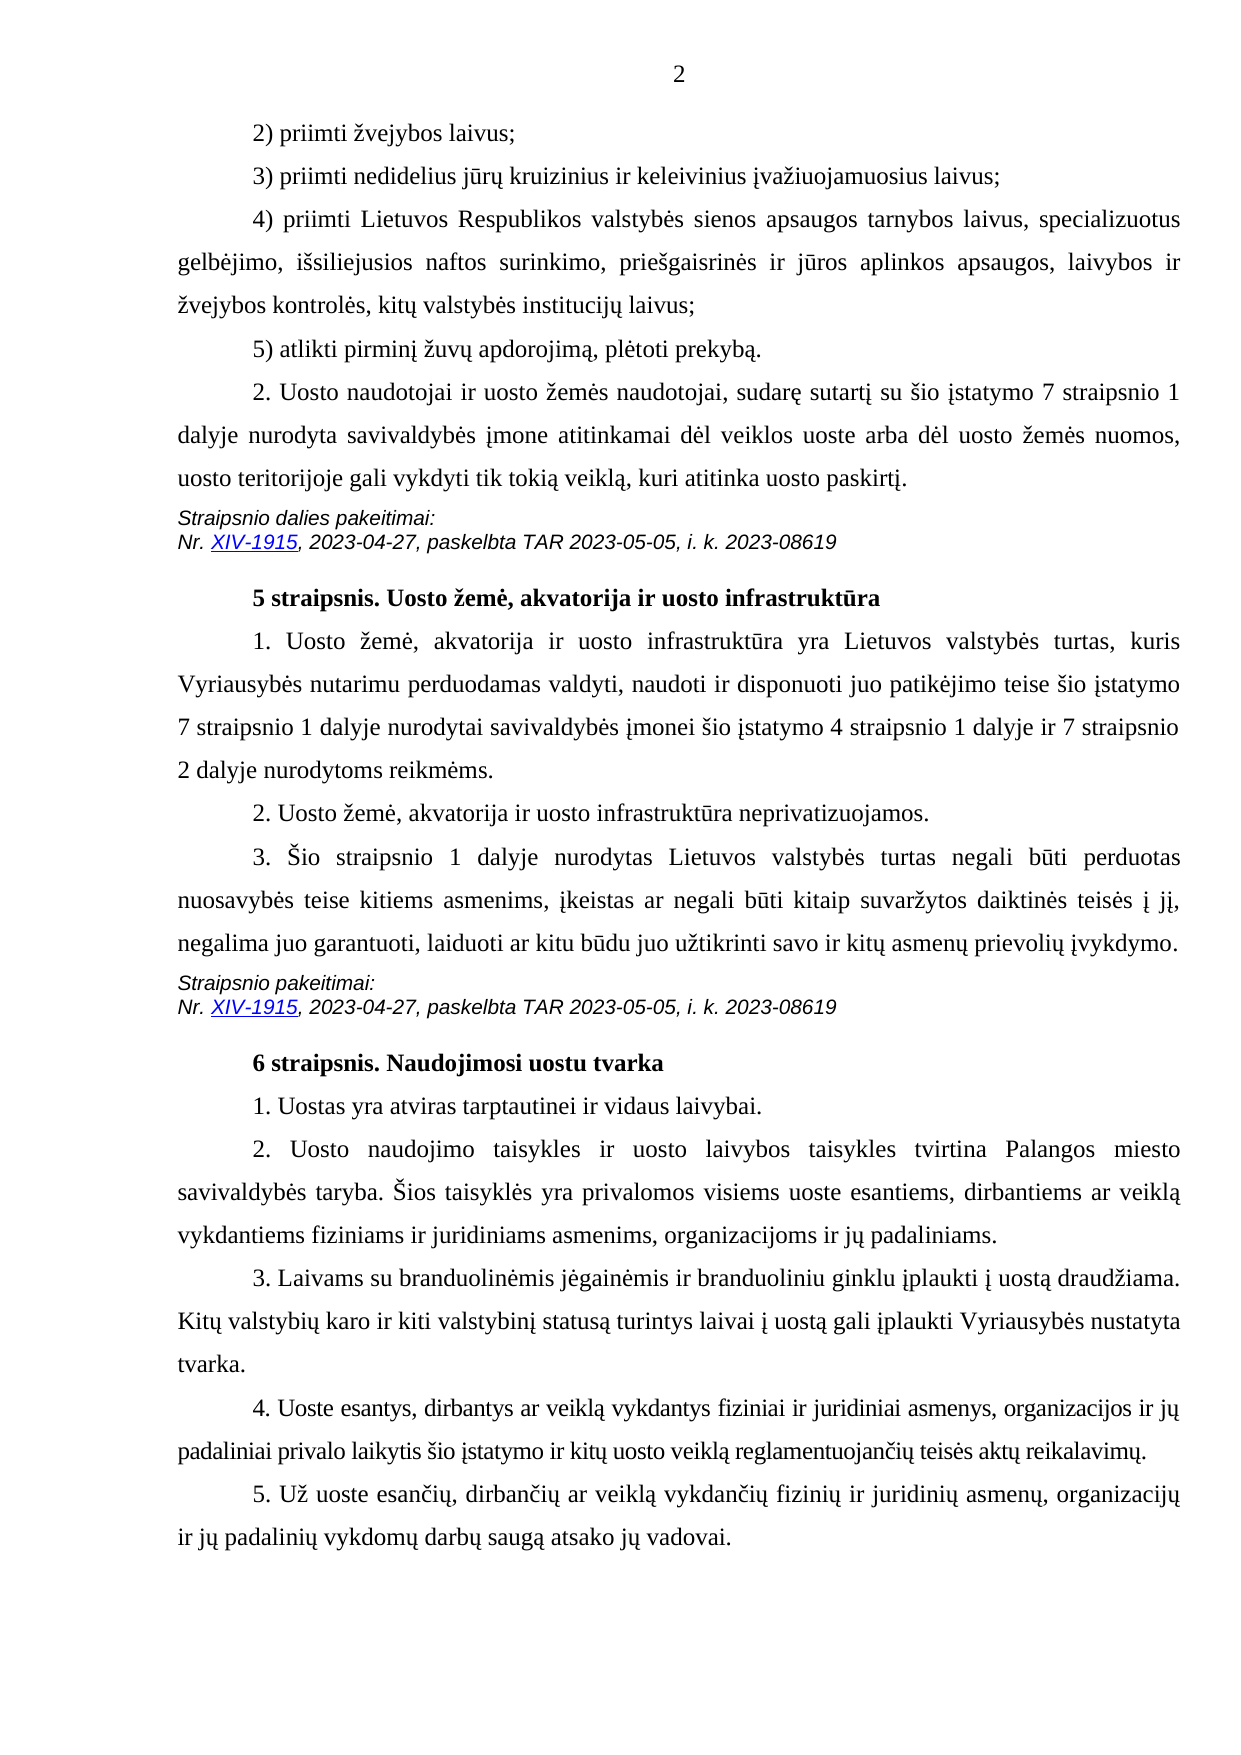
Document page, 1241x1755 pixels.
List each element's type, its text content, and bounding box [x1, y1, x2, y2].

text 3. Šio straipsnio 1 dalyje nurodytas Lietuvos valstybės turtas negali būti perduotas nuosavybės teise kitiems asmenims, įkeistas ar negali būti kitaip suvaržytos daiktinės teisės į jį, negalima juo garantuoti, laiduoti ar kitu būdu juo užtikrinti savo ir kitų asmenų prievolių įvykdymo. [177, 842, 1181, 957]
text Straipsnio pakeitimai: [177, 971, 1181, 995]
text Nr. XIV-1915, 2023-04-27, paskelbta TAR 2023-05-05, i. k. 2023-08619 [177, 530, 1181, 554]
text 6 straipsnis. Naudojimosi uostu tvarka [177, 1048, 1181, 1076]
text 3) priimti nedidelius jūrų kruizinius ir keleivinius įvažiuojamuosius laivus; [177, 161, 1181, 190]
text Straipsnio dalies pakeitimai: [177, 506, 1181, 530]
text 2. Uosto naudotojai ir uosto žemės naudotojai, sudarę sutartį su šio įstatymo 7 straipsnio 1 dalyje nurodyta savivaldybės įmone atitinkamai dėl veiklos uoste arba dėl uosto žemės nuomos, uosto teritorijoje gali vykdyti tik tokią veiklą, kuri atitinka uosto paskirtį. [177, 377, 1181, 492]
text 1. Uostas yra atviras tarptautinei ir vidaus laivybai. [177, 1091, 1181, 1119]
text 1. Uosto žemė, akvatorija ir uosto infrastruktūra yra Lietuvos valstybės turtas, kuris Vyriausybės nutarimu perduodamas valdyti, naudoti ir disponuoti juo patikėjimo teise šio įstatymo 7 straipsnio 1 dalyje nurodytai savivaldybės įmonei šio įstatymo 4 straipsnio 1 dalyje ir 7 straipsnio 2 dalyje nurodytoms reikmėms. [177, 626, 1181, 784]
text 4) priimti Lietuvos Respublikos valstybės sienos apsaugos tarnybos laivus, specializuotus gelbėjimo, išsiliejusios naftos surinkimo, priešgaisrinės ir jūros aplinkos apsaugos, laivybos ir žvejybos kontrolės, kitų valstybės institucijų laivus; [177, 204, 1181, 319]
text 2. Uosto naudojimo taisykles ir uosto laivybos taisykles tvirtina Palangos miesto savivaldybės taryba. Šios taisyklės yra privalomos visiems uoste esantiems, dirbantiems ar veiklą vykdantiems fiziniams ir juridiniams asmenims, organizacijoms ir jų padaliniams. [177, 1134, 1181, 1249]
text 5 straipsnis. Uosto žemė, akvatorija ir uosto infrastruktūra [177, 583, 1181, 612]
text 5) atlikti pirminį žuvų apdorojimą, plėtoti prekybą. [177, 334, 1181, 362]
text 3. Laivams su branduolinėmis jėgainėmis ir branduoliniu ginklu įplaukti į uostą draudžiama. Kitų valstybių karo ir kiti valstybinį statusą turintys laivai į uostą gali įplaukti Vyriausybės nustatyta tvarka. [177, 1263, 1181, 1378]
text 2. Uosto žemė, akvatorija ir uosto infrastruktūra neprivatizuojamos. [177, 798, 1181, 827]
text 5. Už uoste esančių, dirbančių ar veiklą vykdančių fizinių ir juridinių asmenų, organizacijų ir jų padalinių vykdomų darbų saugą atsako jų vadovai. [177, 1479, 1181, 1551]
text Nr. XIV-1915, 2023-04-27, paskelbta TAR 2023-05-05, i. k. 2023-08619 [177, 995, 1181, 1019]
text 2) priimti žvejybos laivus; [177, 118, 1181, 147]
text 4. Uoste esantys, dirbantys ar veiklą vykdantys fiziniai ir juridiniai asmenys, organizacijos ir jų padaliniai privalo laikytis šio įstatymo ir kitų uosto veiklą reglamentuojančių teisės aktų reikalavimų. [177, 1393, 1181, 1464]
